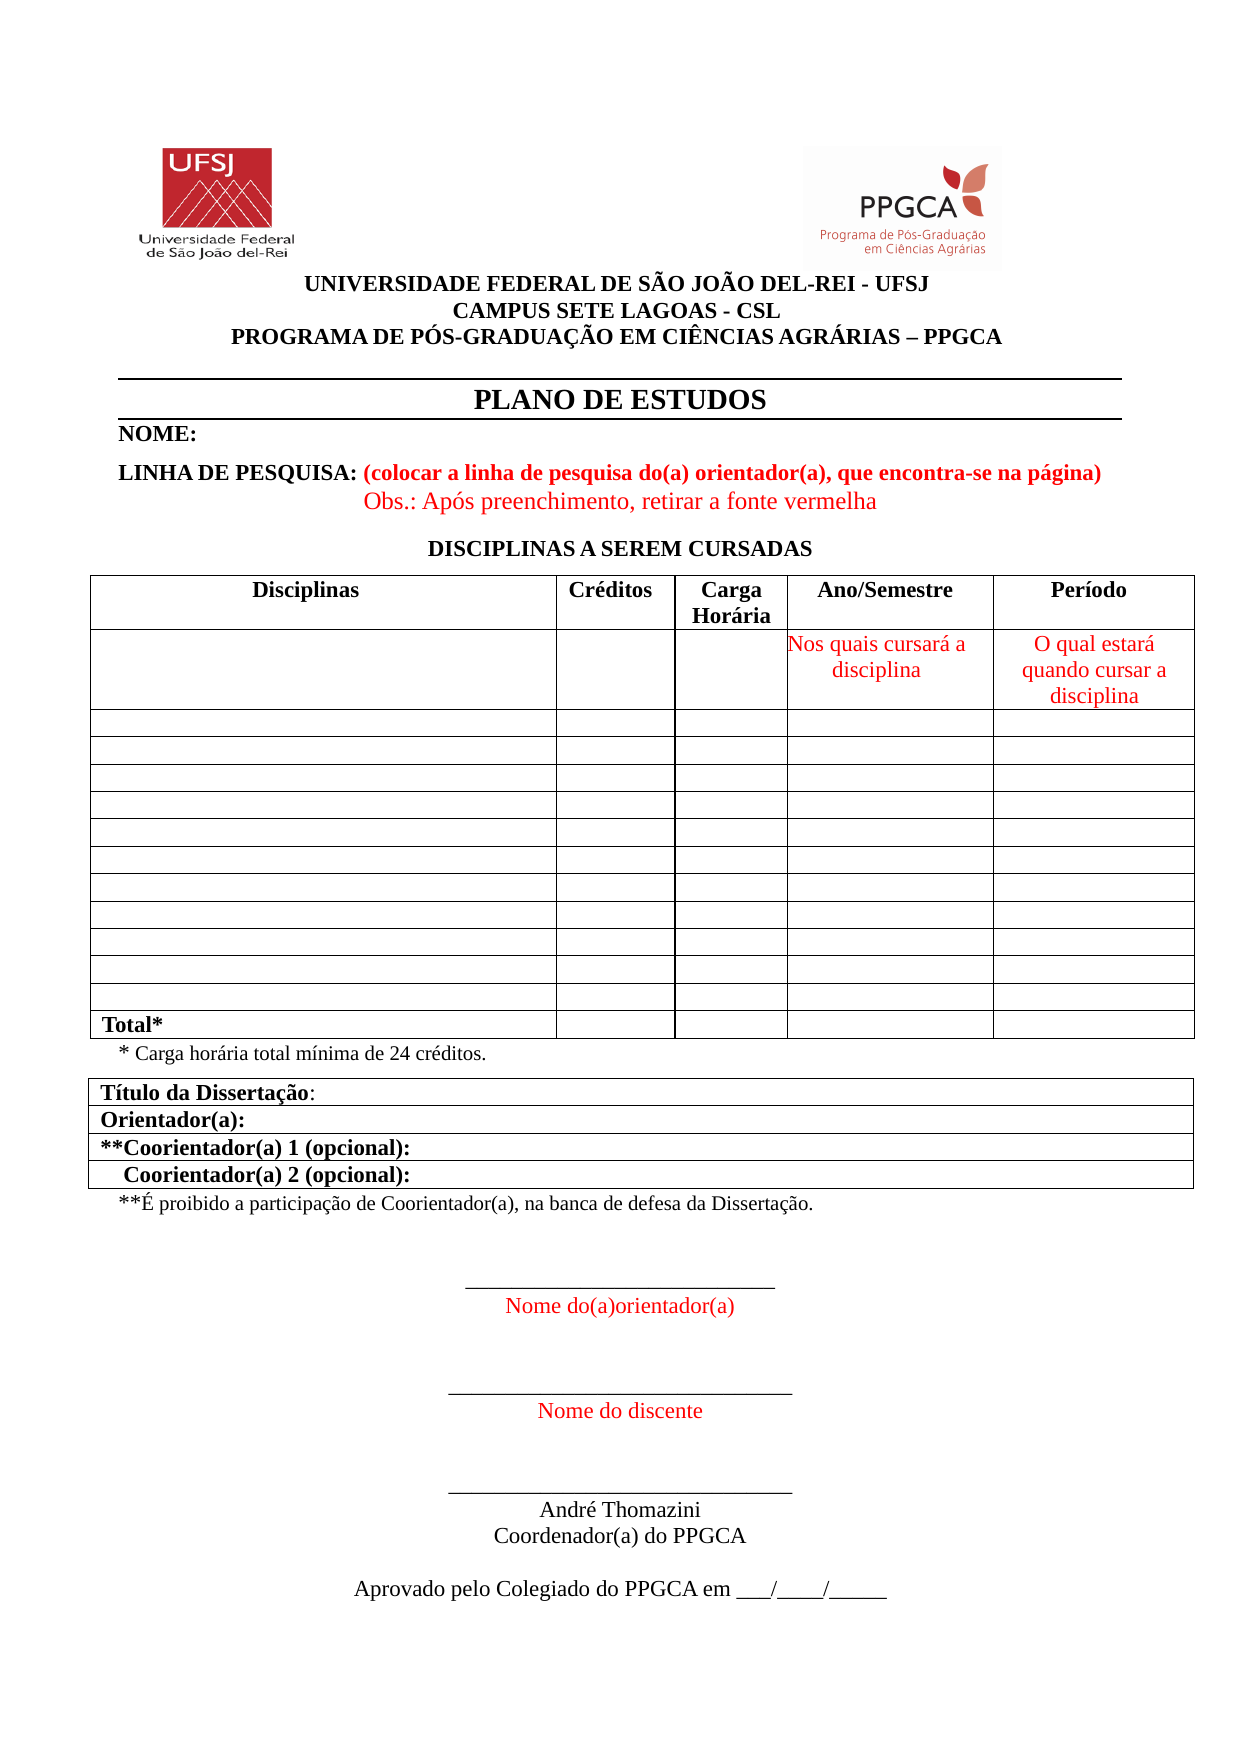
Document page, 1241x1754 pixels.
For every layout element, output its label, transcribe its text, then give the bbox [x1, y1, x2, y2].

table_cell [91, 630, 556, 709]
table_header Disciplinas [91, 576, 556, 629]
text Nome do(a)orientador(a) [118, 1292, 1122, 1318]
text * Carga horária total mínima de 24 créditos. [118, 1039, 1122, 1065]
table_cell [676, 929, 787, 955]
table_header [718, 147, 803, 270]
table_cell [676, 792, 787, 818]
table_cell [676, 956, 787, 983]
table_header [1002, 147, 1013, 270]
text DISCIPLINAS A SEREM CURSADAS [118, 535, 1122, 562]
table_cell [788, 984, 993, 1010]
table_header Créditos [557, 576, 674, 629]
table_cell [91, 710, 556, 736]
table_cell [676, 984, 787, 1010]
table_cell [676, 874, 787, 901]
table_cell [91, 874, 556, 901]
table_cell [676, 847, 787, 873]
table_cell O qual estará quando cursar a disciplina [994, 630, 1194, 709]
table_cell [557, 737, 674, 763]
table_cell [676, 1011, 787, 1037]
table_cell [557, 792, 674, 818]
table_cell Orientador(a): [89, 1106, 1193, 1133]
picture [139, 147, 294, 260]
table_cell [994, 792, 1194, 818]
table_cell [557, 630, 674, 709]
table_cell [91, 929, 556, 955]
table_cell [676, 737, 787, 763]
table_cell [557, 902, 674, 928]
table_cell [557, 1011, 674, 1037]
table_header Ano/Semestre [788, 576, 993, 629]
table_cell [788, 1011, 993, 1037]
table_cell [91, 956, 556, 983]
table_header Título da Dissertação: [89, 1079, 1193, 1105]
table_cell [788, 765, 993, 791]
table_cell [994, 956, 1194, 983]
table_cell [994, 902, 1194, 928]
table_cell [994, 710, 1194, 736]
table_cell [788, 819, 993, 846]
text NOME: [118, 420, 1122, 446]
text Nome do discente [118, 1397, 1122, 1423]
table_cell [994, 737, 1194, 763]
text ___________________________ [118, 1265, 1122, 1292]
table_cell [676, 902, 787, 928]
table_header Carga Horária [676, 576, 787, 629]
table_header Período [994, 576, 1194, 629]
table_cell [788, 902, 993, 928]
table_header [423, 147, 718, 270]
text **É proibido a participação de Coorientador(a), na banca de defesa da Dissertação. [118, 1189, 1122, 1215]
text Obs.: Após preenchimento, retirar a fonte vermelha [118, 486, 1122, 514]
text Aprovado pelo Colegiado do PPGCA em ___/____/_____ [118, 1575, 1122, 1601]
text Coordenador(a) do PPGCA [118, 1522, 1122, 1549]
table_cell [788, 792, 993, 818]
table_cell [91, 737, 556, 763]
table_cell [676, 630, 787, 709]
table_cell [788, 710, 993, 736]
table_cell [557, 710, 674, 736]
table_cell [676, 819, 787, 846]
picture [803, 146, 1002, 271]
table_cell [676, 765, 787, 791]
text André Thomazini [118, 1496, 1122, 1522]
table_cell [676, 710, 787, 736]
table_cell Total* [91, 1011, 556, 1037]
table_cell [788, 929, 993, 955]
table_cell [788, 874, 993, 901]
table_cell [994, 819, 1194, 846]
text ______________________________ [118, 1470, 1122, 1496]
text ______________________________ [118, 1371, 1122, 1397]
table_cell [91, 984, 556, 1010]
table_cell [557, 874, 674, 901]
table_cell [788, 737, 993, 763]
table_cell [994, 929, 1194, 955]
table_cell Coorientador(a) 2 (opcional): [89, 1161, 1193, 1188]
text PLANO DE ESTUDOS [118, 380, 1122, 418]
table_cell [557, 819, 674, 846]
table_cell [994, 765, 1194, 791]
table_cell [91, 847, 556, 873]
table_cell **Coorientador(a) 1 (opcional): [89, 1134, 1193, 1160]
table_cell [994, 984, 1194, 1010]
table_cell [91, 819, 556, 846]
table_cell [994, 847, 1194, 873]
table_cell [557, 984, 674, 1010]
table_cell [994, 874, 1194, 901]
table_cell [91, 902, 556, 928]
table_cell [788, 956, 993, 983]
table_cell [557, 765, 674, 791]
table_cell [91, 792, 556, 818]
table_cell [557, 847, 674, 873]
text LINHA DE PESQUISA: (colocar a linha de pesquisa do(a) orientador(a), que encontra-se na página) [118, 459, 1122, 486]
table_cell [788, 847, 993, 873]
table_cell [994, 1011, 1194, 1037]
table_header [128, 147, 423, 270]
table_cell Nos quais cursará a disciplina [788, 630, 993, 709]
table_cell [557, 956, 674, 983]
table_header UNIVERSIDADE FEDERAL DE SÃO JOÃO DEL-REI - UFSJ CAMPUS SETE LAGOAS - CSL PROGRAMA DE PÓS-GRADUAÇÃO EM CIÊNCIAS AGRÁRIAS – PPGCA [128, 118, 1105, 378]
table_cell [91, 765, 556, 791]
table_cell [557, 929, 674, 955]
